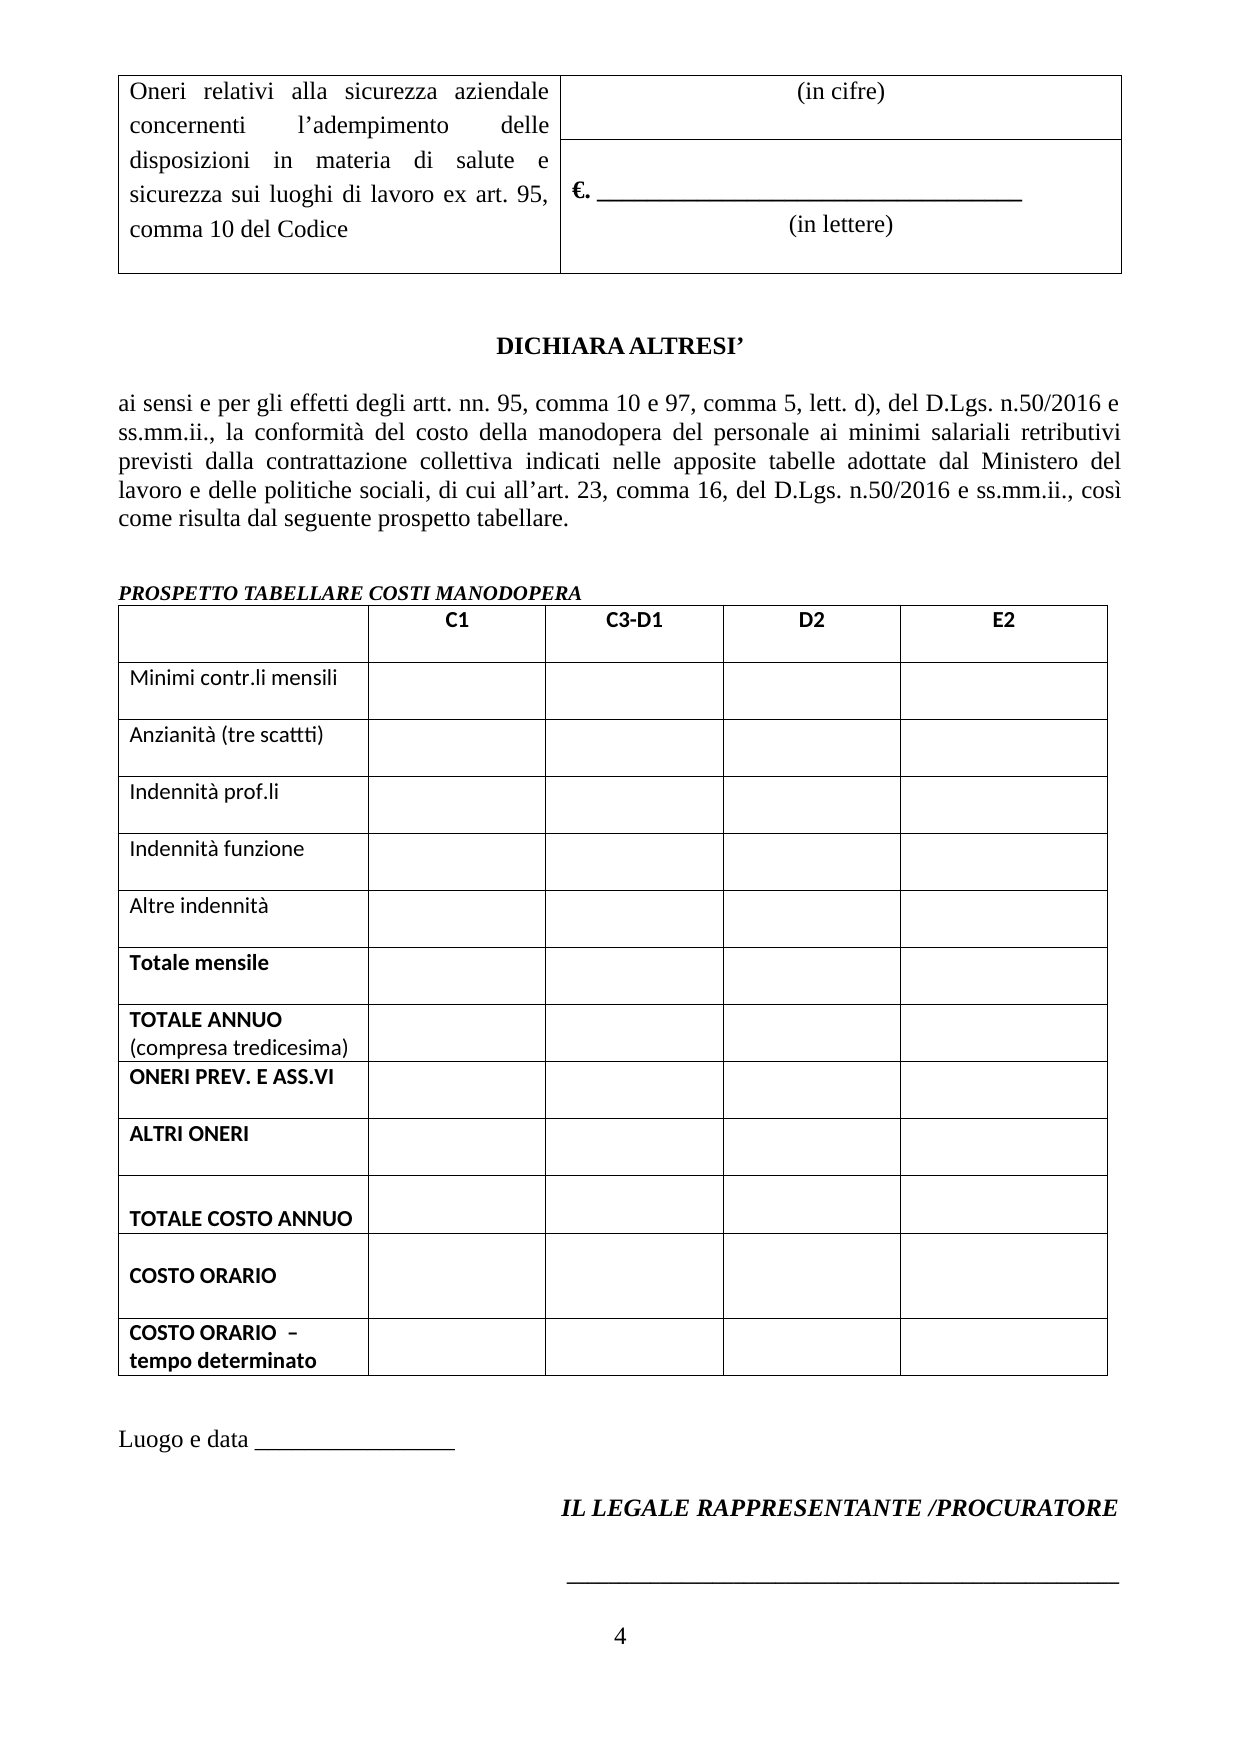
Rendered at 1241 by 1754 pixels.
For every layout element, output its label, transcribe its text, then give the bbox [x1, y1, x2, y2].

table_cell COSTO ORARIO [119, 1234, 368, 1317]
table_cell [901, 720, 1107, 776]
table_cell [901, 948, 1107, 1004]
table_cell [546, 720, 723, 776]
table_cell [369, 1319, 545, 1374]
table_cell [724, 1176, 900, 1232]
table_cell Anzianità (tre scattti) [119, 720, 368, 776]
table_cell [369, 1234, 545, 1317]
table_cell [901, 891, 1107, 947]
table_cell [901, 1062, 1107, 1118]
text DICHIARA ALTRESI’ [118, 331, 1122, 360]
text _____________________________________________________ [118, 1562, 1122, 1586]
text Luogo e data ________________ [118, 1424, 1122, 1452]
table_cell [546, 1319, 723, 1374]
table_cell [369, 1119, 545, 1175]
table_cell €. __________________________________ (in lettere) [561, 140, 1121, 272]
table_cell [369, 1005, 545, 1061]
table_cell [724, 834, 900, 890]
table_cell [369, 777, 545, 833]
table_header D2 [724, 606, 900, 662]
table_cell [546, 834, 723, 890]
table_cell [546, 948, 723, 1004]
table_cell [369, 663, 545, 719]
table_header Oneri relativi alla sicurezza aziendale concernenti l’adempimento delle disposizioni in materia di salute e sicurezza sui luoghi di lavoro ex art. 95, comma 10 del Codice [119, 76, 560, 272]
table_cell [546, 1176, 723, 1232]
table_header (in cifre) [561, 76, 1121, 139]
table_cell [546, 891, 723, 947]
table_cell [724, 1319, 900, 1374]
table_cell [546, 1234, 723, 1317]
table_cell [724, 1062, 900, 1118]
table_header E2 [901, 606, 1107, 662]
table_cell [724, 720, 900, 776]
text ai sensi e per gli effetti degli artt. nn. 95, comma 10 e 97, comma 5, lett. d), del D.Lgs. n.50/2016 e ss.mm.ii., la conformità del costo della manodopera del personale ai minimi salariali retributivi previsti dalla contrattazione collettiva indicati nelle apposite tabelle adottate dal Ministero del lavoro e delle politiche sociali, di cui all’art. 23, comma 16, del D.Lgs. n.50/2016 e ss.mm.ii., così come risulta dal seguente prospetto tabellare. [118, 388, 1122, 532]
table_cell ALTRI ONERI [119, 1119, 368, 1175]
table_cell Indennità funzione [119, 834, 368, 890]
table_cell [901, 1234, 1107, 1317]
table_cell [724, 1119, 900, 1175]
table_cell [546, 1062, 723, 1118]
table_cell [369, 834, 545, 890]
table_cell [901, 1119, 1107, 1175]
table_header C1 [369, 606, 545, 662]
table_cell [901, 1176, 1107, 1232]
table_cell Altre indennità [119, 891, 368, 947]
table_cell TOTALE ANNUO (compresa tredicesima) [119, 1005, 368, 1061]
table_header [119, 606, 368, 662]
text PROSPETTO TABELLARE COSTI MANODOPERA [118, 580, 1122, 604]
table_cell [369, 720, 545, 776]
table_cell [724, 1005, 900, 1061]
table_cell [901, 834, 1107, 890]
table_header C3-D1 [546, 606, 723, 662]
table_cell Totale mensile [119, 948, 368, 1004]
table_cell [901, 1005, 1107, 1061]
table_cell [369, 891, 545, 947]
table_cell [724, 777, 900, 833]
table_cell [546, 1005, 723, 1061]
table_cell ONERI PREV. E ASS.VI [119, 1062, 368, 1118]
table_cell [724, 891, 900, 947]
table_cell [901, 1319, 1107, 1374]
table_cell TOTALE COSTO ANNUO [119, 1176, 368, 1232]
table_cell COSTO ORARIO – tempo determinato [119, 1319, 368, 1374]
table_cell [546, 777, 723, 833]
text IL LEGALE RAPPRESENTANTE /PROCURATORE [561, 1493, 1122, 1521]
table_cell Indennità prof.li [119, 777, 368, 833]
table_cell [369, 1176, 545, 1232]
table_cell [546, 663, 723, 719]
table_cell [546, 1119, 723, 1175]
table_cell [724, 1234, 900, 1317]
table_cell [901, 663, 1107, 719]
table_cell Minimi contr.li mensili [119, 663, 368, 719]
table_cell [369, 1062, 545, 1118]
table_cell [724, 663, 900, 719]
table_cell [901, 777, 1107, 833]
table_cell [369, 948, 545, 1004]
table_cell [724, 948, 900, 1004]
